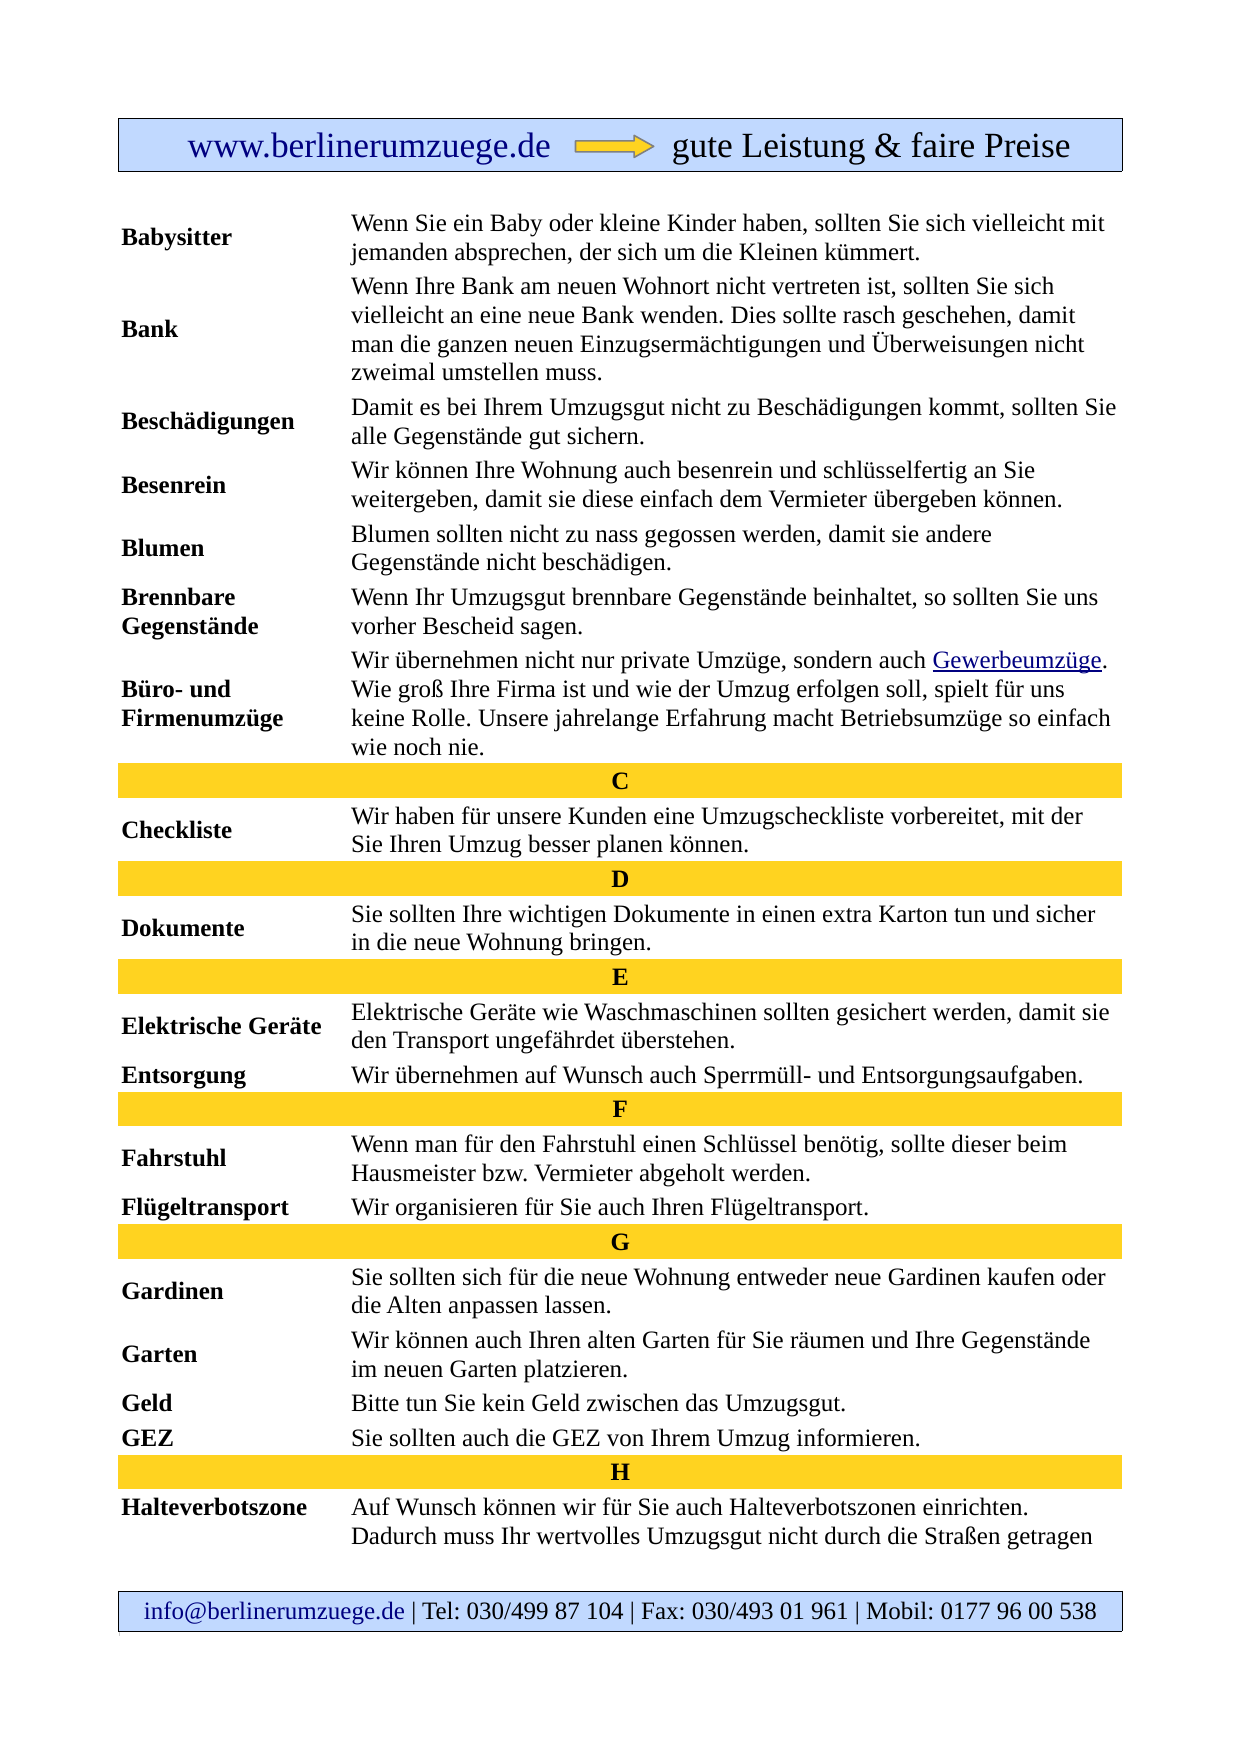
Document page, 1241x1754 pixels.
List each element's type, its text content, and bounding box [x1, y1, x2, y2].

table_cell Büro- und Firmenumzüge [118, 643, 348, 763]
table_cell Wir können Ihre Wohnung auch besenrein und schlüsselfertig an Sie weitergeben, damit sie diese einfach dem Vermieter übergeben können. [348, 453, 1122, 516]
table_cell Blumen sollten nicht zu nass gegossen werden, damit sie andere Gegenstände nicht beschädigen. [348, 516, 1122, 579]
table_cell Sie sollten sich für die neue Wohnung entweder neue Gardinen kaufen oder die Alten anpassen lassen. [348, 1259, 1122, 1322]
table_cell Wir können auch Ihren alten Garten für Sie räumen und Ihre Gegenstände im neuen Garten platzieren. [348, 1322, 1122, 1385]
table_cell Wenn Ihre Bank am neuen Wohnort nicht vertreten ist, sollten Sie sich vielleicht an eine neue Bank wenden. Dies sollte rasch geschehen, damit man die ganzen neuen Einzugsermächtigungen und Überweisungen nicht zweimal umstellen muss. [348, 268, 1122, 389]
table_cell Auf Wunsch können wir für Sie auch Halteverbotszonen einrichten. Dadurch muss Ihr wertvolles Umzugsgut nicht durch die Straßen getragen [348, 1489, 1122, 1552]
table_cell Entsorgung [118, 1057, 348, 1092]
table_cell Wenn Ihr Umzugsgut brennbare Gegenstände beinhaltet, so sollten Sie uns vorher Bescheid sagen. [348, 579, 1122, 642]
table_cell Wir haben für unsere Kunden eine Umzugscheckliste vorbereitet, mit der Sie Ihren Umzug besser planen können. [348, 798, 1122, 861]
table_cell Bitte tun Sie kein Geld zwischen das Umzugsgut. [348, 1385, 1122, 1420]
table_cell Flügeltransport [118, 1190, 348, 1224]
table_cell Dokumente [118, 896, 348, 959]
table_cell Beschädigungen [118, 389, 348, 452]
table_cell GEZ [118, 1420, 348, 1454]
table_cell Wir übernehmen nicht nur private Umzüge, sondern auch Gewerbeumzüge. Wie groß Ihre Firma ist und wie der Umzug erfolgen soll, spielt für uns keine Rolle. Unsere jahrelange Erfahrung macht Betriebsumzüge so einfach wie noch nie. [348, 643, 1122, 763]
table_cell Elektrische Geräte wie Waschmaschinen sollten gesichert werden, damit sie den Transport ungefährdet überstehen. [348, 994, 1122, 1057]
table_cell Babysitter [118, 205, 348, 268]
table_cell Wenn man für den Fahrstuhl einen Schlüssel benötig, sollte dieser beim Hausmeister bzw. Vermieter abgeholt werden. [348, 1126, 1122, 1189]
table_cell G [118, 1224, 1122, 1259]
table_cell Geld [118, 1385, 348, 1420]
table_cell Sie sollten Ihre wichtigen Dokumente in einen extra Karton tun und sicher in die neue Wohnung bringen. [348, 896, 1122, 959]
table_cell C [118, 763, 1122, 798]
table_cell Checkliste [118, 798, 348, 861]
table_cell F [118, 1092, 1122, 1126]
table_cell Bank [118, 268, 348, 389]
table_cell Garten [118, 1322, 348, 1385]
table_cell Fahrstuhl [118, 1126, 348, 1189]
table_cell E [118, 959, 1122, 994]
table_cell Gardinen [118, 1259, 348, 1322]
table_cell H [118, 1455, 1122, 1489]
table_cell Blumen [118, 516, 348, 579]
table_cell Brennbare Gegenstände [118, 579, 348, 642]
table_cell Elektrische Geräte [118, 994, 348, 1057]
table_cell Halteverbotszone [118, 1489, 348, 1552]
table_cell Wir organisieren für Sie auch Ihren Flügeltransport. [348, 1190, 1122, 1224]
table_cell D [118, 861, 1122, 896]
table_cell Damit es bei Ihrem Umzugsgut nicht zu Beschädigungen kommt, sollten Sie alle Gegenstände gut sichern. [348, 389, 1122, 452]
table_cell Wir übernehmen auf Wunsch auch Sperrmüll- und Entsorgungsaufgaben. [348, 1057, 1122, 1092]
table_cell Wenn Sie ein Baby oder kleine Kinder haben, sollten Sie sich vielleicht mit jemanden absprechen, der sich um die Kleinen kümmert. [348, 205, 1122, 268]
table_cell Sie sollten auch die GEZ von Ihrem Umzug informieren. [348, 1420, 1122, 1454]
table_cell Besenrein [118, 453, 348, 516]
